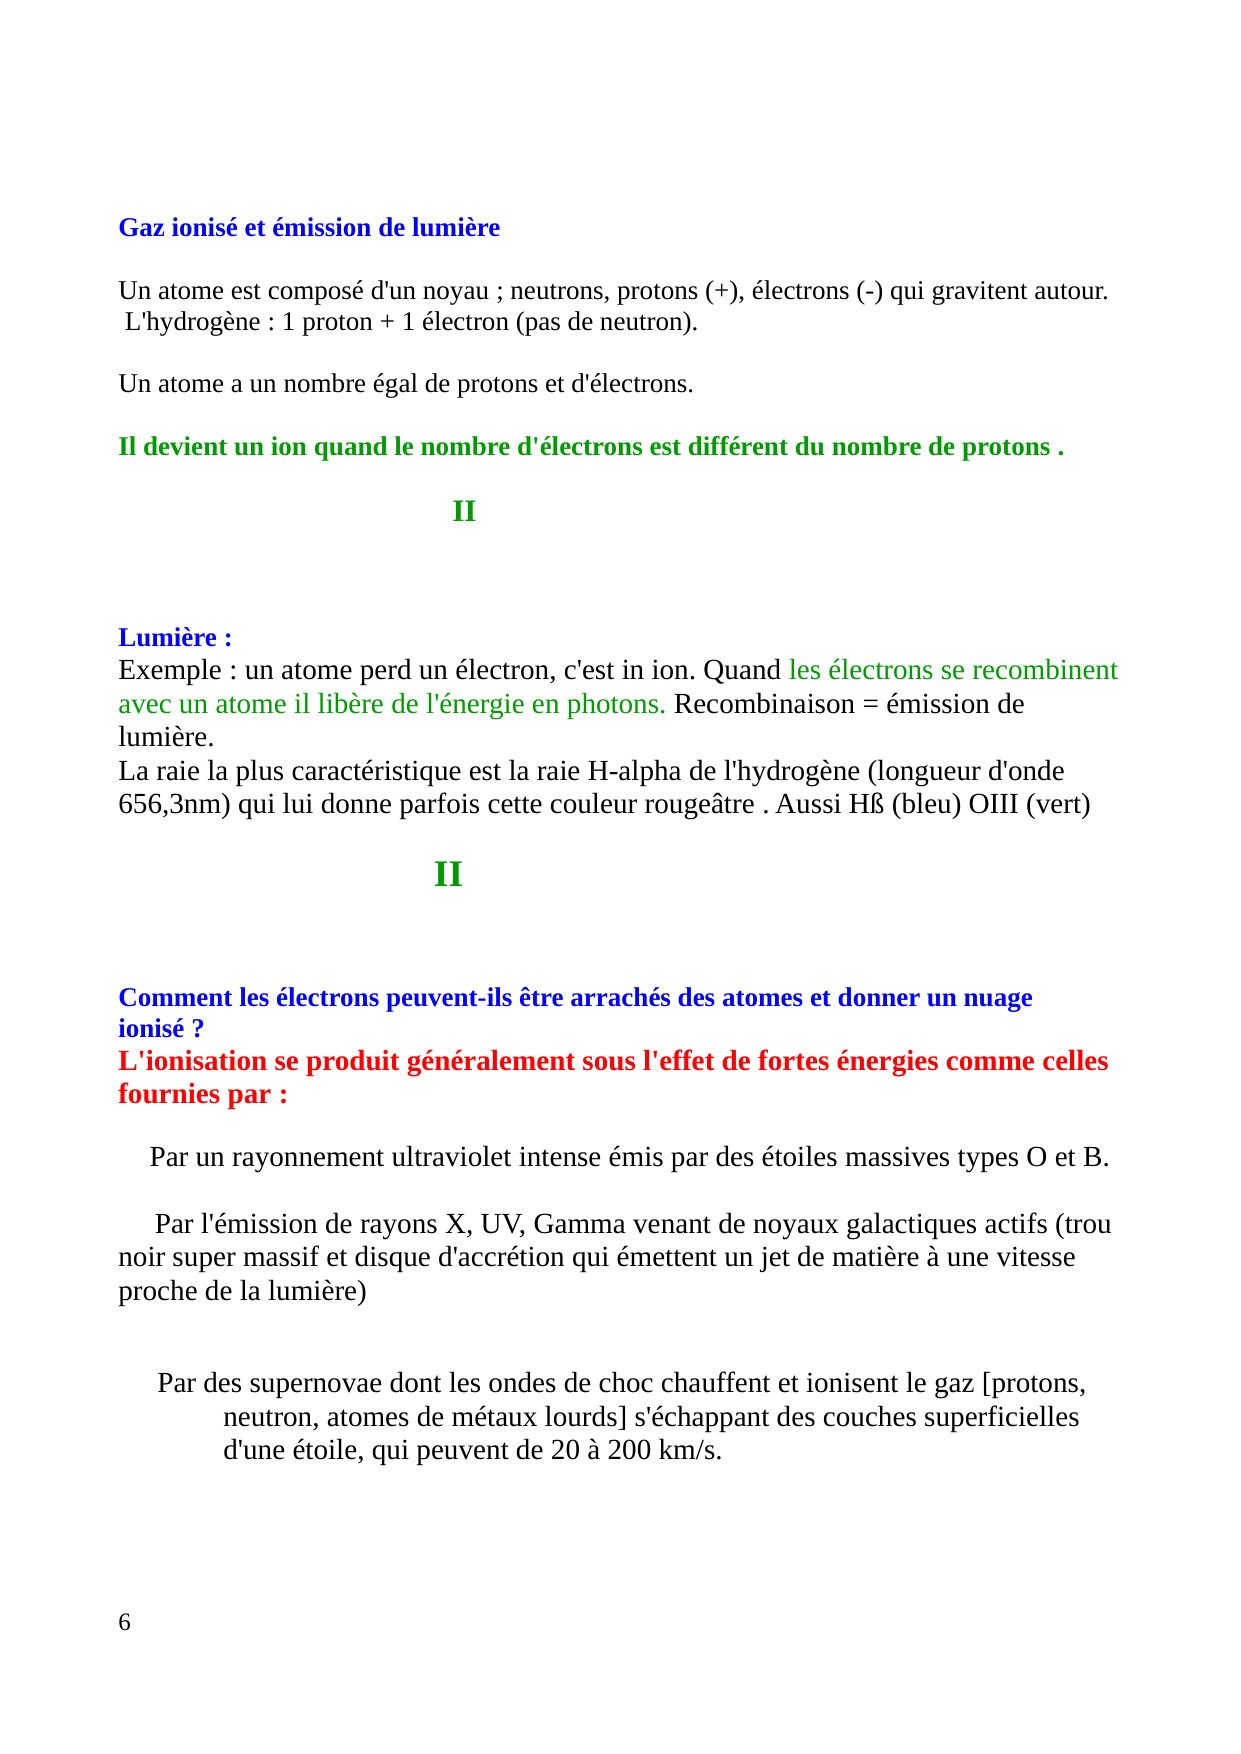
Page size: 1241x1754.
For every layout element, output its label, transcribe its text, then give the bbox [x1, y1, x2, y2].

text Comment les électrons peuvent-ils être arrachés des atomes et donner un nuage ionisé ? [118, 981, 1122, 1043]
text Par un rayonnement ultraviolet intense émis par des étoiles massives types O et B. [118, 1139, 1122, 1172]
text Exemple : un atome perd un électron, c'est in ion. Quand les électrons se recombinent avec un atome il libère de l'énergie en photons. Recombinaison = émission de lumière. [118, 652, 1122, 753]
text Lumière : [118, 621, 1122, 652]
text Un atome a un nombre égal de protons et d'électrons. [118, 367, 1122, 398]
text Gaz ionisé et émission de lumière [118, 212, 1122, 243]
subtitle Par des supernovae dont les ondes de choc chauffent et ionisent le gaz [protons, neutron, atomes de métaux lourds] s'échappant des couches superficielles d'une étoile, qui peuvent de 20 à 200 km/s. [118, 1365, 1122, 1466]
text II [118, 851, 1122, 894]
text L'hydrogène : 1 proton + 1 électron (pas de neutron). [118, 305, 1122, 336]
text Un atome est composé d'un noyau ; neutrons, protons (+), électrons (-) qui gravitent autour. [118, 274, 1122, 305]
text L'ionisation se produit généralement sous l'effet de fortes énergies comme celles fournies par : [118, 1043, 1122, 1110]
text Il devient un ion quand le nombre d'électrons est différent du nombre de protons . [118, 429, 1122, 461]
text Par l'émission de rayons X, UV, Gamma venant de noyaux galactiques actifs (trou noir super massif et disque d'accrétion qui émettent un jet de matière à une vitesse proche de la lumière) [118, 1206, 1122, 1306]
text La raie la plus caractéristique est la raie H-alpha de l'hydrogène (longueur d'onde 656,3nm) qui lui donne parfois cette couleur rougeâtre . Aussi Hß (bleu) OIII (vert) [118, 753, 1122, 820]
text II [118, 492, 1122, 528]
